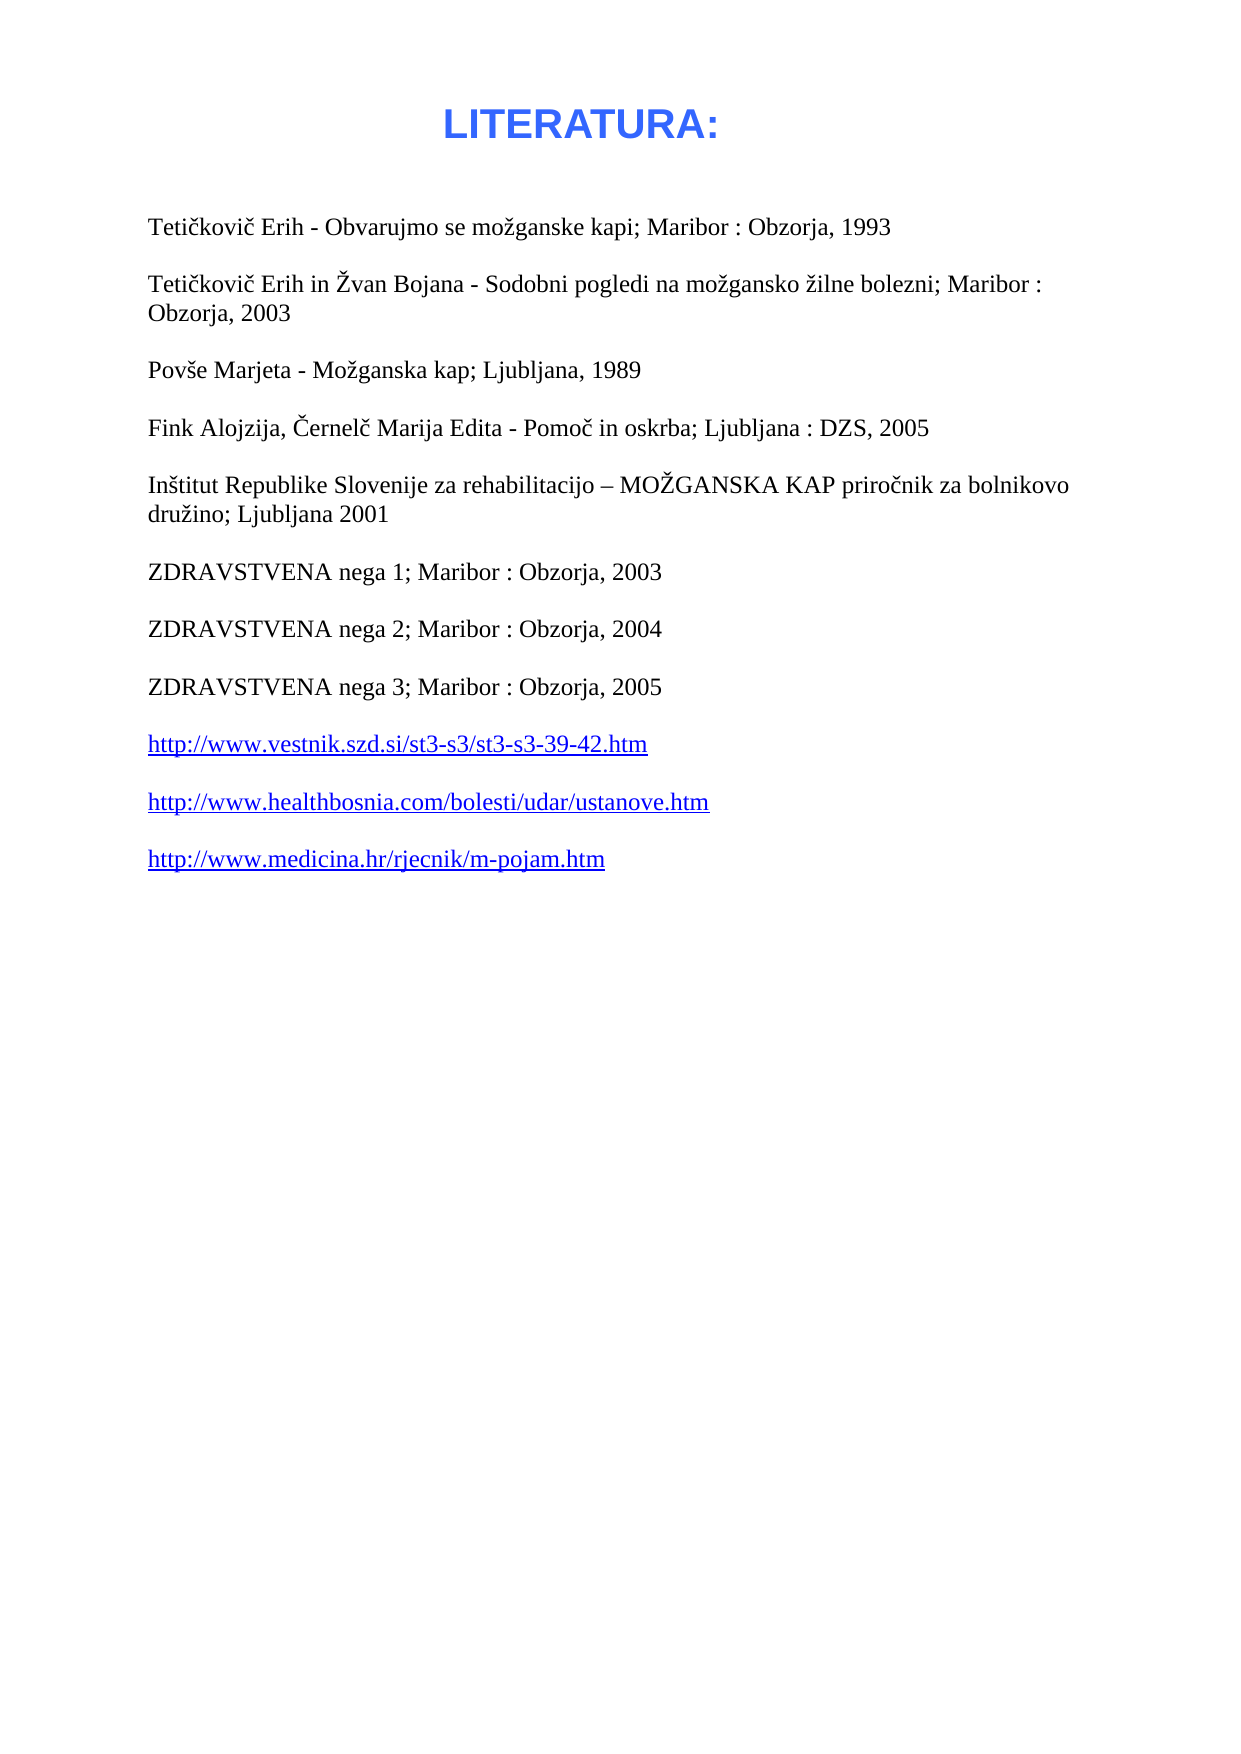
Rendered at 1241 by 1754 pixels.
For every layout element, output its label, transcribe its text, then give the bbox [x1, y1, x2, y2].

text Povše Marjeta - Možganska kap; Ljubljana, 1989 [148, 355, 1093, 384]
text http://www.healthbosnia.com/bolesti/udar/ustanove.htm [148, 787, 1093, 815]
text Fink Alojzija, Černelč Marija Edita - Pomoč in oskrba; Ljubljana : DZS, 2005 [148, 413, 1093, 442]
text ZDRAVSTVENA nega 3; Maribor : Obzorja, 2005 [148, 672, 1093, 700]
text Tetičkovič Erih - Obvarujmo se možganske kapi; Maribor : Obzorja, 1993 [148, 212, 1093, 240]
text http://www.medicina.hr/rjecnik/m-pojam.htm [148, 844, 1093, 873]
text ZDRAVSTVENA nega 1; Maribor : Obzorja, 2003 [148, 557, 1093, 585]
text Inštitut Republike Slovenije za rehabilitacijo – MOŽGANSKA KAP priročnik za bolnikovo družino; Ljubljana 2001 [148, 470, 1093, 528]
subtitle LITERATURA: [443, 100, 1093, 148]
text http://www.vestnik.szd.si/st3-s3/st3-s3-39-42.htm [148, 729, 1093, 758]
text Tetičkovič Erih in Žvan Bojana - Sodobni pogledi na možgansko žilne bolezni; Maribor : Obzorja, 2003 [148, 269, 1093, 327]
text ZDRAVSTVENA nega 2; Maribor : Obzorja, 2004 [148, 614, 1093, 643]
